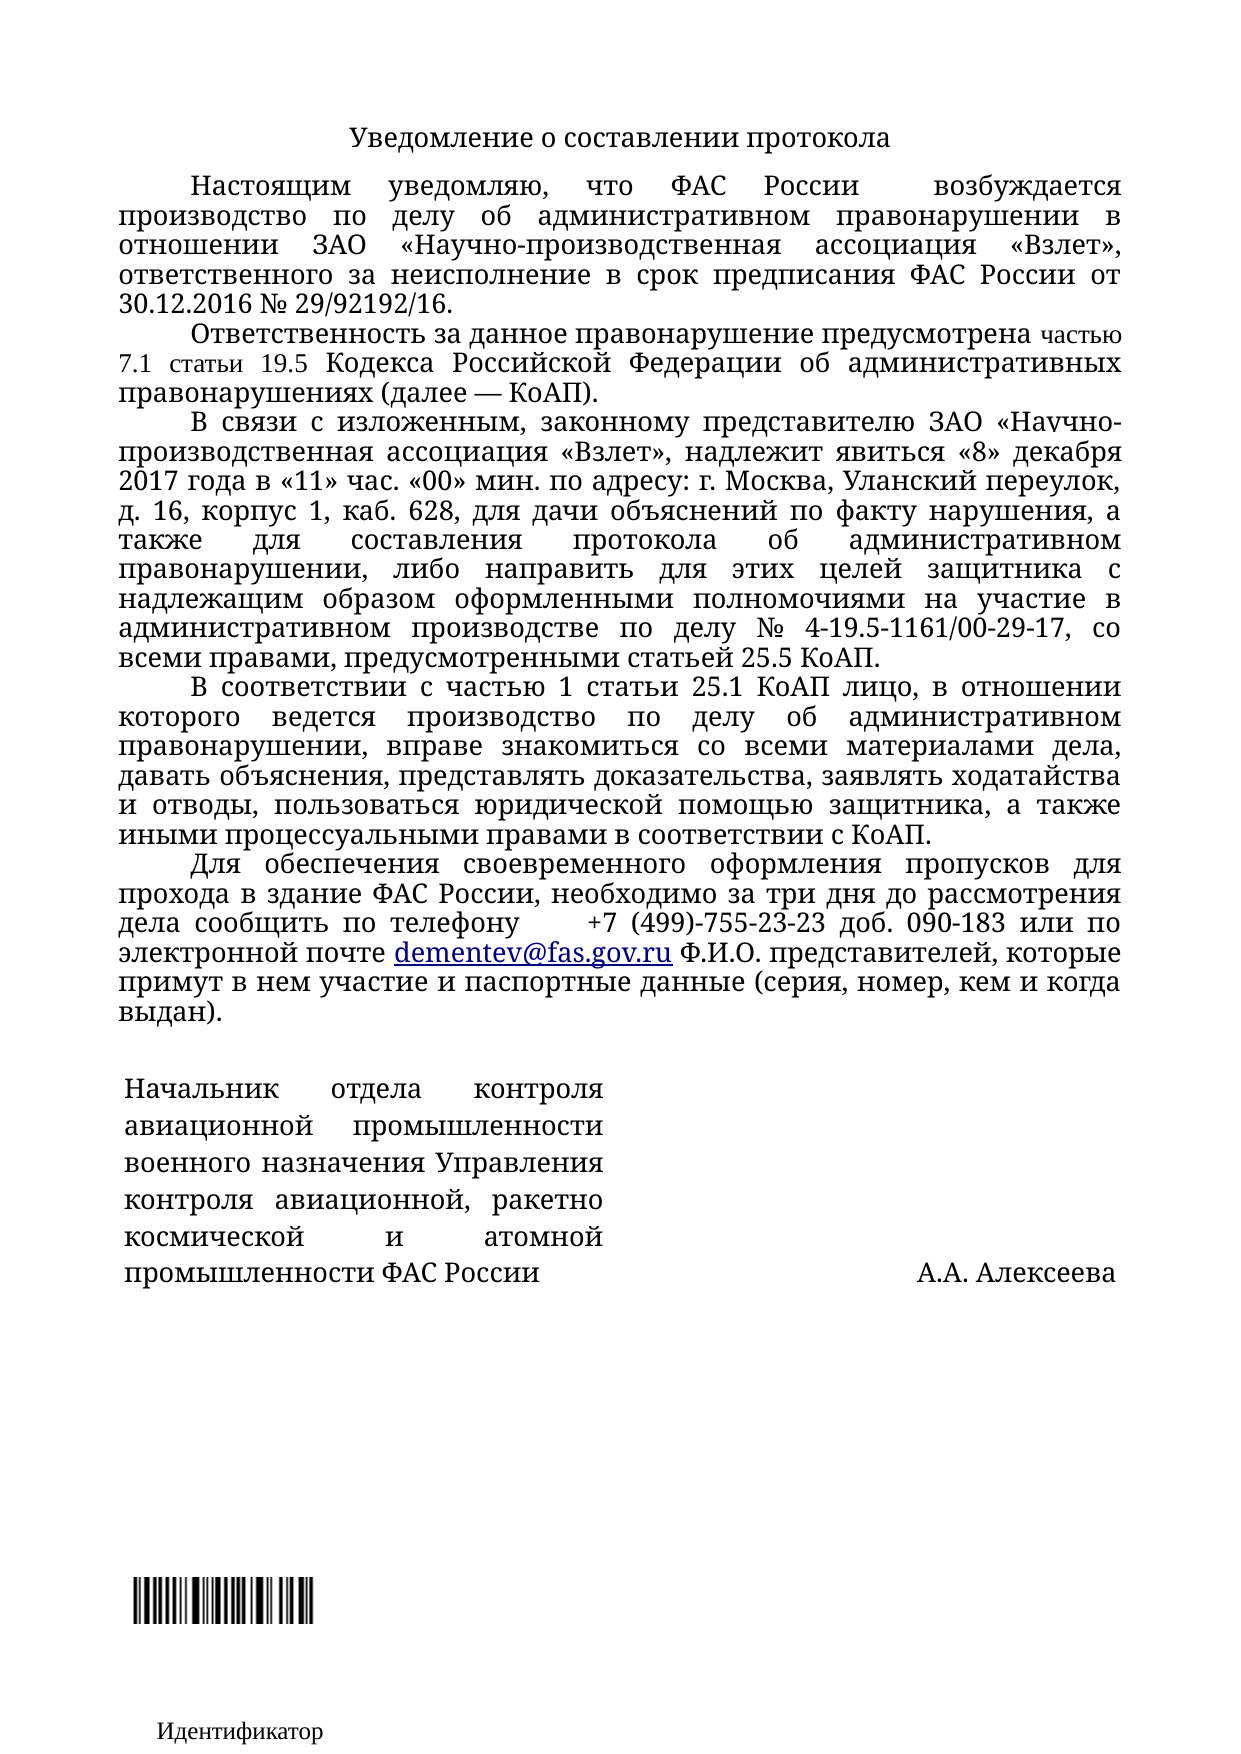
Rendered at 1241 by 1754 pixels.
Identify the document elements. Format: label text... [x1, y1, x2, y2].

text Уведомление о составлении протокола [118, 118, 1122, 155]
text В соответствии с частью 1 статьи 25.1 КоАП лицо, в отношении которого ведется производство по делу об административном правонарушении, вправе знакомиться со всеми материалами дела, давать объяснения, представлять доказательства, заявлять ходатайства и отводы, пользоваться юридической помощью защитника, а также иными процессуальными правами в соответствии с КоАП. [118, 673, 1122, 850]
text Для обеспечения своевременного оформления пропусков для прохода в здание ФАС России, необходимо за три дня до рассмотрения дела сообщить по телефону +7 (499)-755-23-23 доб. 090-183 или по электронной почте dementev@fas.gov.ru Ф.И.О. представителей, которые примут в нем участие и паспортные данные (серия, номер, кем и когда выдан). [118, 850, 1122, 1027]
text В связи с изложенным, законному представителю ЗАО «Научно-производственная ассоциация «Взлет», надлежит явиться «8» декабря 2017 года в «11» час. «00» мин. по адресу: г. Москва, Уланский переулок, д. 16, корпус 1, каб. 628, для дачи объяснений по факту нарушения, а также для составления протокола об административном правонарушении, либо направить для этих целей защитника с надлежащим образом оформленными полномочиями на участие в административном производстве по делу № 4-19.5-1161/00-29-17, со всеми правами, предусмотренными статьей 25.5 КоАП. [118, 408, 1122, 673]
picture [118, 1577, 331, 1624]
text Ответственность за данное правонарушение предусмотрена частью 7.1 статьи 19.5 Кодекса Российской Федерации об административных правонарушениях (далее — КоАП). [118, 319, 1122, 408]
table_header А.А. Алексеева [609, 1027, 1122, 1297]
table_header Начальник отдела контроля авиационной промышленности военного назначения Управления контроля авиационной, ракетно космической и атомной промышленности ФАС России [118, 1027, 609, 1297]
text Настоящим уведомляю, что ФАС России возбуждается производство по делу об административном правонарушении в отношении ЗАО «Научно-производственная ассоциация «Взлет», ответственного за неисполнение в срок предписания ФАС России от 30.12.2016 № 29/92192/16. [118, 172, 1122, 319]
